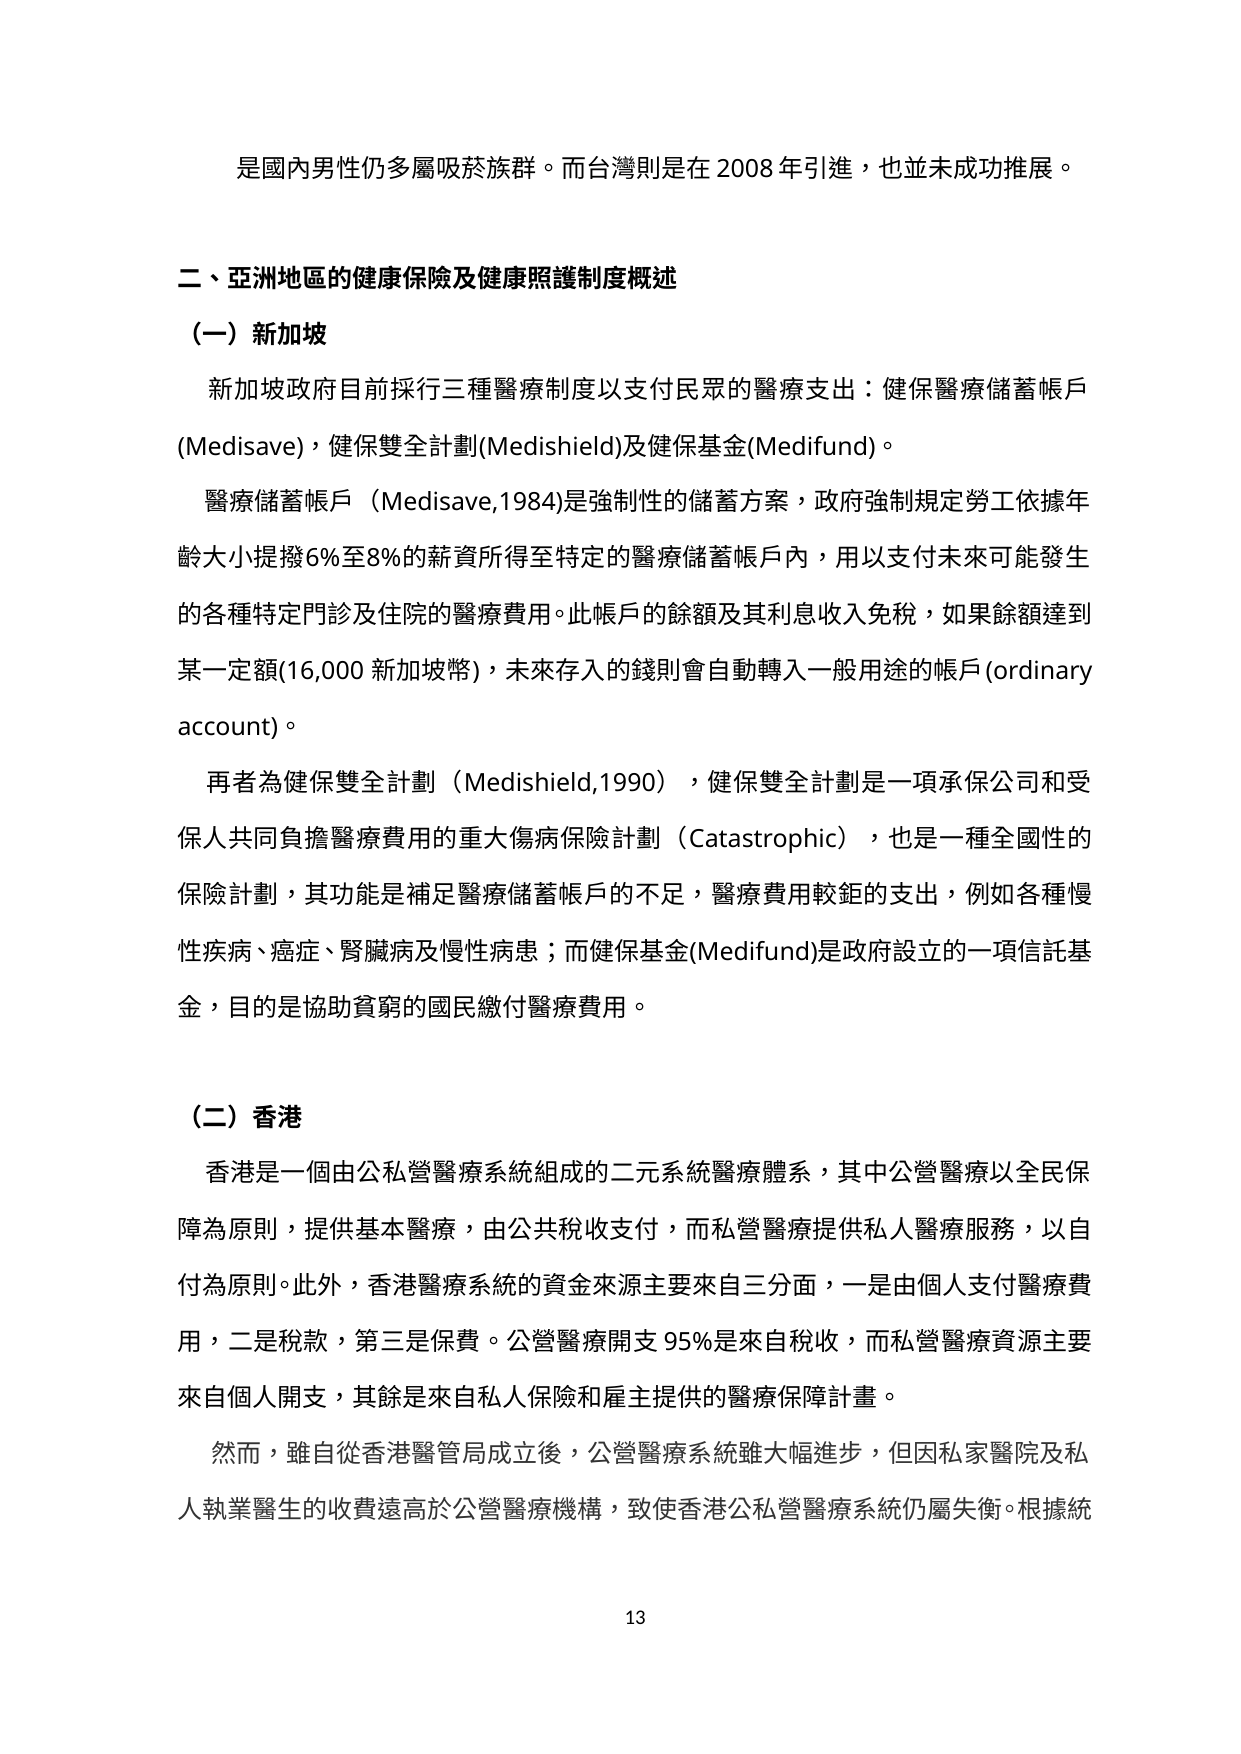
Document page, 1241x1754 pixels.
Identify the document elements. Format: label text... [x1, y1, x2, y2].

text 香港是一個由公私營醫療系統組成的二元系統醫療體系，其中公營醫療以全民保障為原則，提供基本醫療，由公共稅收支付，而私營醫療提供私人醫療服務，以自付為原則。此外，香港醫療系統的資金來源主要來自三分面，一是由個人支付醫療費用，二是稅款，第三是保費。公營醫療開支95%是來自稅收，而私營醫療資源主要來自個人開支，其餘是來自私人保險和雇主提供的醫療保障計畫。 [177, 1152, 1092, 1415]
text 新加坡政府目前採行三種醫療制度以支付民眾的醫療支出：健保醫療儲蓄帳戶(Medisave)，健保雙全計劃(Medishield)及健保基金(Medifund)。 [177, 369, 1092, 463]
text 然而，雖自從香港醫管局成立後，公營醫療系統雖大幅進步，但因私家醫院及私人執業醫生的收費遠高於公營醫療機構，致使香港公私營醫療系統仍屬失衡。根據統 [177, 1433, 1092, 1527]
text 是國內男性仍多屬吸菸族群。而台灣則是在2008年引進，也並未成功推展。 [236, 148, 1092, 185]
text 醫療儲蓄帳戶（Medisave,1984)是強制性的儲蓄方案，政府強制規定勞工依據年齡大小提撥6%至8%的薪資所得至特定的醫療儲蓄帳戶內，用以支付未來可能發生的各種特定門診及住院的醫療費用。此帳戶的餘額及其利息收入免稅，如果餘額達到某一定額(16,000 新加坡幣)，未來存入的錢則會自動轉入一般用途的帳戶(ordinary account)。 [177, 481, 1092, 743]
text （一）新加坡 [177, 313, 1092, 351]
text （二）香港 [177, 1097, 1092, 1134]
text 再者為健保雙全計劃（Medishield,1990），健保雙全計劃是一項承保公司和受保人共同負擔醫療費用的重大傷病保險計劃（Catastrophic），也是一種全國性的保險計劃，其功能是補足醫療儲蓄帳戶的不足，醫療費用較鉅的支出，例如各種慢性疾病、癌症、腎臟病及慢性病患；而健保基金(Medifund)是政府設立的一項信託基金，目的是協助貧窮的國民繳付醫療費用。 [177, 762, 1092, 1024]
text 二、亞洲地區的健康保險及健康照護制度概述 [177, 258, 1092, 295]
